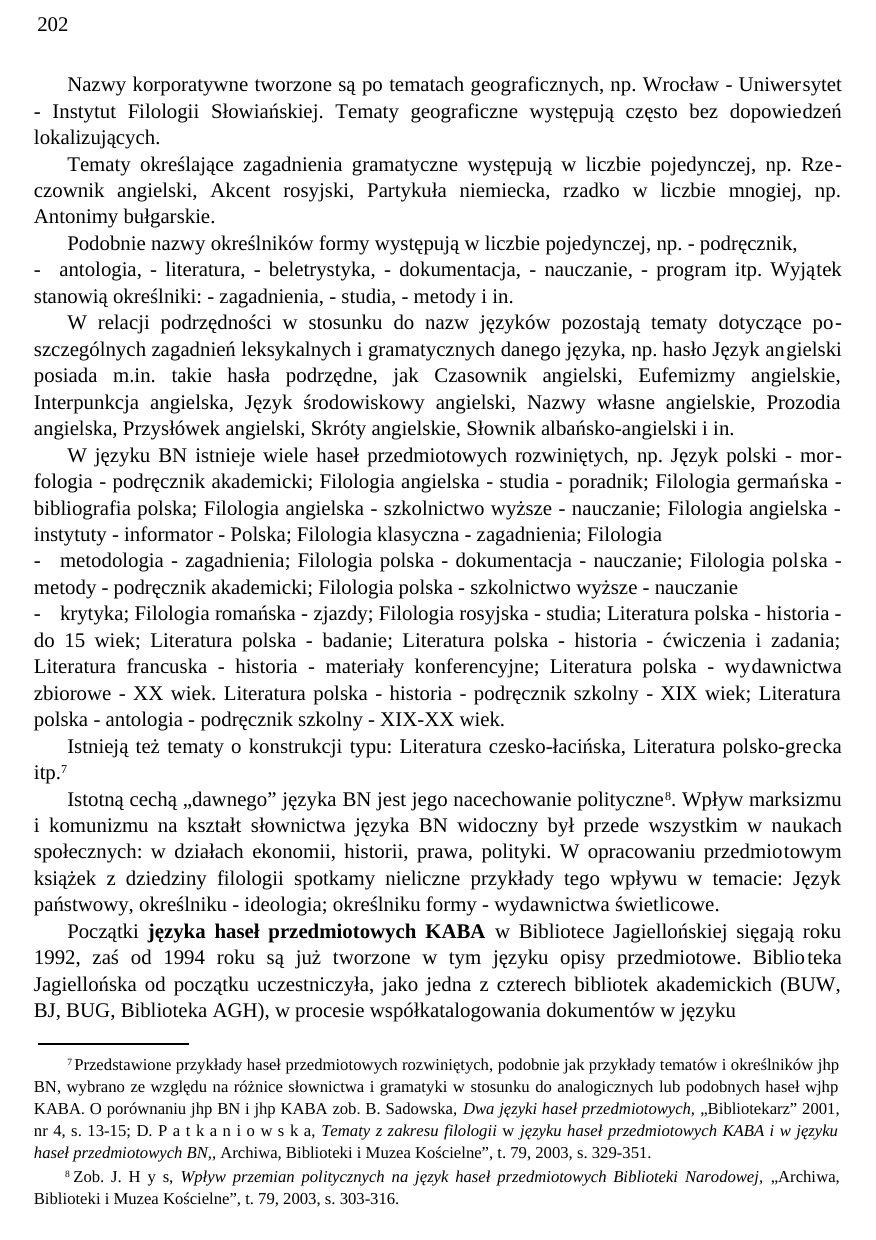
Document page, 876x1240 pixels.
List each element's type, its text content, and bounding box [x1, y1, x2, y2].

text Początki języka haseł przedmiotowych KABA w Bibliotece Jagiellońskiej sięgają roku 1992, zaś od 1994 roku są już tworzone w tym języku opisy przedmiotowe. Biblio­teka Jagiellońska od początku uczestniczyła, jako jedna z czterech bibliotek akademickich (BUW, BJ, BUG, Biblioteka AGH), w procesie współkatalogowania dokumentów w języku [34, 919, 842, 1022]
list metodologia - zagadnienia; Filologia polska - dokumentacja - nauczanie; Filologia pol­ska - metody - podręcznik akademicki; Filologia polska - szkolnictwo wyższe - nauczanie [34, 548, 842, 599]
text Tematy określające zagadnienia gramatyczne występują w liczbie pojedynczej, np. Rze­czownik angielski, Akcent rosyjski, Partykuła niemiecka, rzadko w liczbie mnogiej, np. Antonimy bułgarskie. [34, 152, 842, 228]
text W relacji podrzędności w stosunku do nazw języków pozostają tematy dotyczące po­szczególnych zagadnień leksykalnych i gramatycznych danego języka, np. hasło Język an­gielski posiada m.in. takie hasła podrzędne, jak Czasownik angielski, Eufemizmy angielskie, Interpunkcja angielska, Język środowiskowy angielski, Nazwy własne angielskie, Prozodia angielska, Przysłówek angielski, Skróty angielskie, Słownik albańsko-angielski i in. [34, 310, 842, 440]
text 202 [37, 12, 74, 36]
text 7 Przedstawione przykłady haseł przedmiotowych rozwiniętych, podobnie jak przykłady tematów i określników jhp BN, wybrano ze względu na różnice słownictwa i gramatyki w stosunku do analogicznych lub podobnych haseł wjhp KABA. O porównaniu jhp BN i jhp KABA zob. B. Sadowska, Dwa języki haseł przedmiotowych, „Biblio­tekarz” 2001, nr 4, s. 13-15; D. P a t k a n i o w s k a, Tematy z zakresu filologii w języku haseł przedmiotowych KABA i w języku haseł przedmiotowych BN,, Archiwa, Biblioteki i Muzea Kościelne”, t. 79, 2003, s. 329-351. [34, 1055, 840, 1162]
list krytyka; Filologia romańska - zjazdy; Filologia rosyjska - studia; Literatura polska - hi­storia - do 15 wiek; Literatura polska - badanie; Literatura polska - historia - ćwiczenia i zadania; Literatura francuska - historia - materiały konferencyjne; Literatura polska - wy­dawnictwa zbiorowe - XX wiek. Literatura polska - historia - podręcznik szkolny - XIX wiek; Literatura polska - antologia - podręcznik szkolny - XIX-XX wiek. [34, 601, 842, 731]
text 8 Zob. J. H y s, Wpływ przemian politycznych na język haseł przedmiotowych Biblioteki Narodowej, „Archi­wa, Biblioteki i Muzea Kościelne”, t. 79, 2003, s. 303-316. [34, 1167, 840, 1208]
text Nazwy korporatywne tworzone są po tematach geograficznych, np. Wrocław - Uniwer­sytet - Instytut Filologii Słowiańskiej. Tematy geograficzne występują często bez dopowie­dzeń lokalizujących. [34, 72, 842, 149]
text Istnieją też tematy o konstrukcji typu: Literatura czesko-łacińska, Literatura polsko-gre­cka itp.7 [34, 734, 842, 784]
list antologia, - literatura, - beletrystyka, - dokumentacja, - nauczanie, - program itp. Wyją­tek stanowią określniki: - zagadnienia, - studia, - metody i in. [34, 257, 842, 308]
text W języku BN istnieje wiele haseł przedmiotowych rozwiniętych, np. Język polski - mor­fologia - podręcznik akademicki; Filologia angielska - studia - poradnik; Filologia germań­ska - bibliografia polska; Filologia angielska - szkolnictwo wyższe - nauczanie; Filologia angielska - instytuty - informator - Polska; Filologia klasyczna - zagadnienia; Filologia [34, 443, 842, 546]
text Podobnie nazwy określników formy występują w liczbie pojedynczej, np. - podręcznik, [34, 231, 842, 255]
text Istotną cechą „dawnego” języka BN jest jego nacechowanie polityczne8. Wpływ marksi­zmu i komunizmu na kształt słownictwa języka BN widoczny był przede wszystkim w na­ukach społecznych: w działach ekonomii, historii, prawa, polityki. W opracowaniu przedmio­towym książek z dziedziny filologii spotkamy nieliczne przykłady tego wpływu w temacie: Język państwowy, określniku - ideologia; określniku formy - wydawnictwa świetlicowe. [34, 787, 842, 916]
